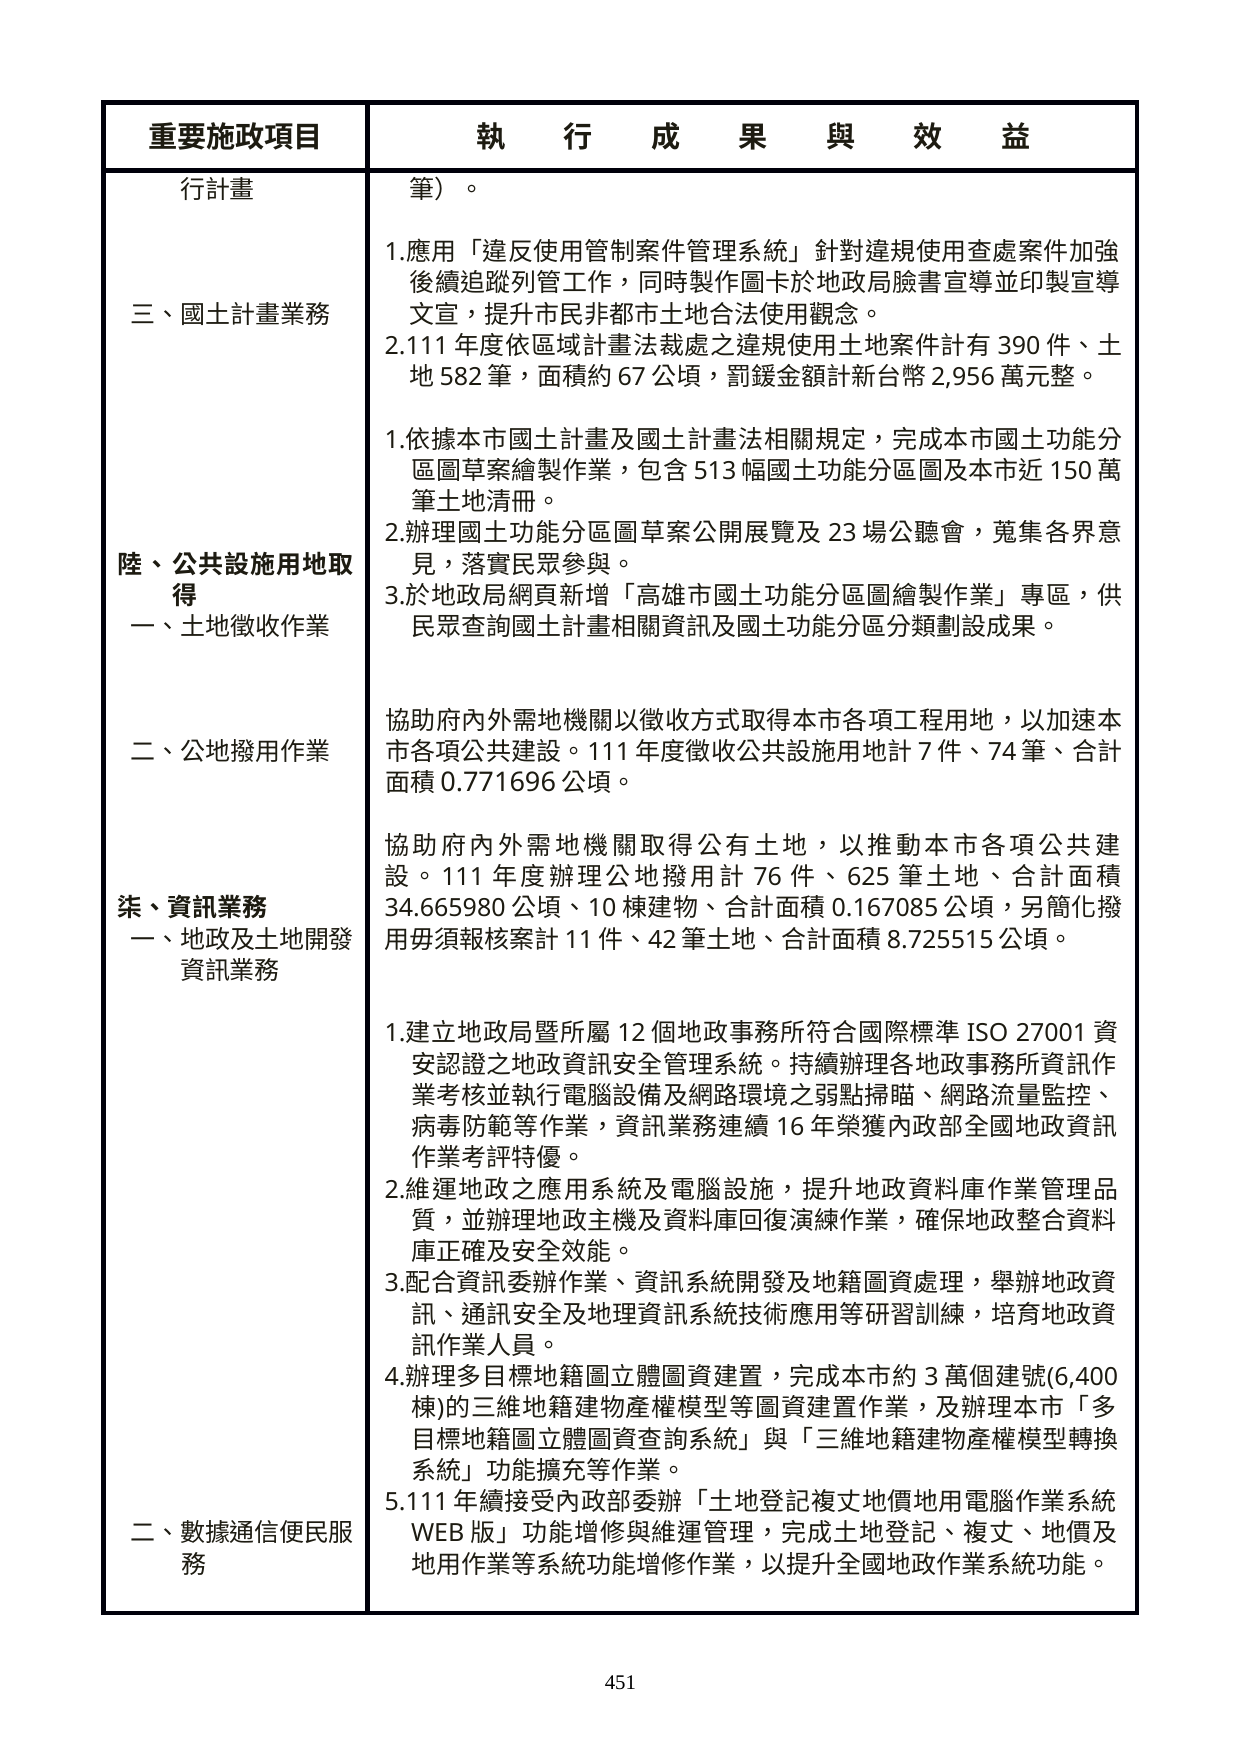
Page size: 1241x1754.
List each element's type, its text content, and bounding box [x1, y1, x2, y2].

table_cell 行計畫 三、國土計畫業務 陸、公共設施用地取得 一、土地徵收作業 二、公地撥用作業 柒、資訊業務 一、地政及土地開發資訊業務 二、數據通信便民服務 [106, 173, 365, 1611]
table_header 執 行 成 果 與 效 益 [370, 105, 1135, 168]
table_header 重要施政項目 [106, 105, 365, 168]
table_cell 筆）。 1.應用「違反使用管制案件管理系統」針對違規使用查處案件加強後續追蹤列管工作，同時製作圖卡於地政局臉書宣導並印製宣導文宣，提升市民非都市土地合法使用觀念。 2.111年度依區域計畫法裁處之違規使用土地案件計有390件、土地582筆，面積約67公頃，罰鍰金額計新台幣2,956萬元整。 依據本市國土計畫及國土計畫法相關規定，完成本市國土功能分區圖草案繪製作業，包含513幅國土功能分區圖及本市近150萬筆土地清冊。 辦理國土功能分區圖草案公開展覽及23場公聽會，蒐集各界意見，落實民眾參與。 於地政局網頁新增「高雄市國土功能分區圖繪製作業」專區，供民眾查詢國土計畫相關資訊及國土功能分區分類劃設成果。 協助府內外需地機關以徵收方式取得本市各項工程用地，以加速本市各項公共建設。111年度徵收公共設施用地計7件、74筆、合計面積0.771696公頃。 協助府內外需地機關取得公有土地，以推動本市各項公共建設。111年度辦理公地撥用計76件、625筆土地、合計面積34.665980公頃、10棟建物、合計面積0.167085公頃，另簡化撥用毋須報核案計11件、42筆土地、合計面積8.725515公頃。 建立地政局暨所屬12個地政事務所符合國際標準ISO 27001資安認證之地政資訊安全管理系統。持續辦理各地政事務所資訊作業考核並執行電腦設備及網路環境之弱點掃瞄、網路流量監控、病毒防範等作業，資訊業務連續16年榮獲內政部全國地政資訊作業考評特優。 維運地政之應用系統及電腦設施，提升地政資料庫作業管理品質，並辦理地政主機及資料庫回復演練作業，確保地政整合資料庫正確及安全效能。 配合資訊委辦作業、資訊系統開發及地籍圖資處理，舉辦地政資訊、通訊安全及地理資訊系統技術應用等研習訓練，培育地政資訊作業人員。 辦理多目標地籍圖立體圖資建置，完成本市約3萬個建號(6,400棟)的三維地籍建物產權模型等圖資建置作業，及辦理本市「多目標地籍圖立體圖資查詢系統」與「三維地籍建物產權模型轉換系統」功能擴充等作業。 111年續接受內政部委辦「土地登記複丈地價地用電腦作業系統WEB版」功能增修與維運管理，完成土地登記、複丈、地價及地用作業等系統功能增修作業，以提升全國地政作業系統功能。 [370, 173, 1135, 1611]
